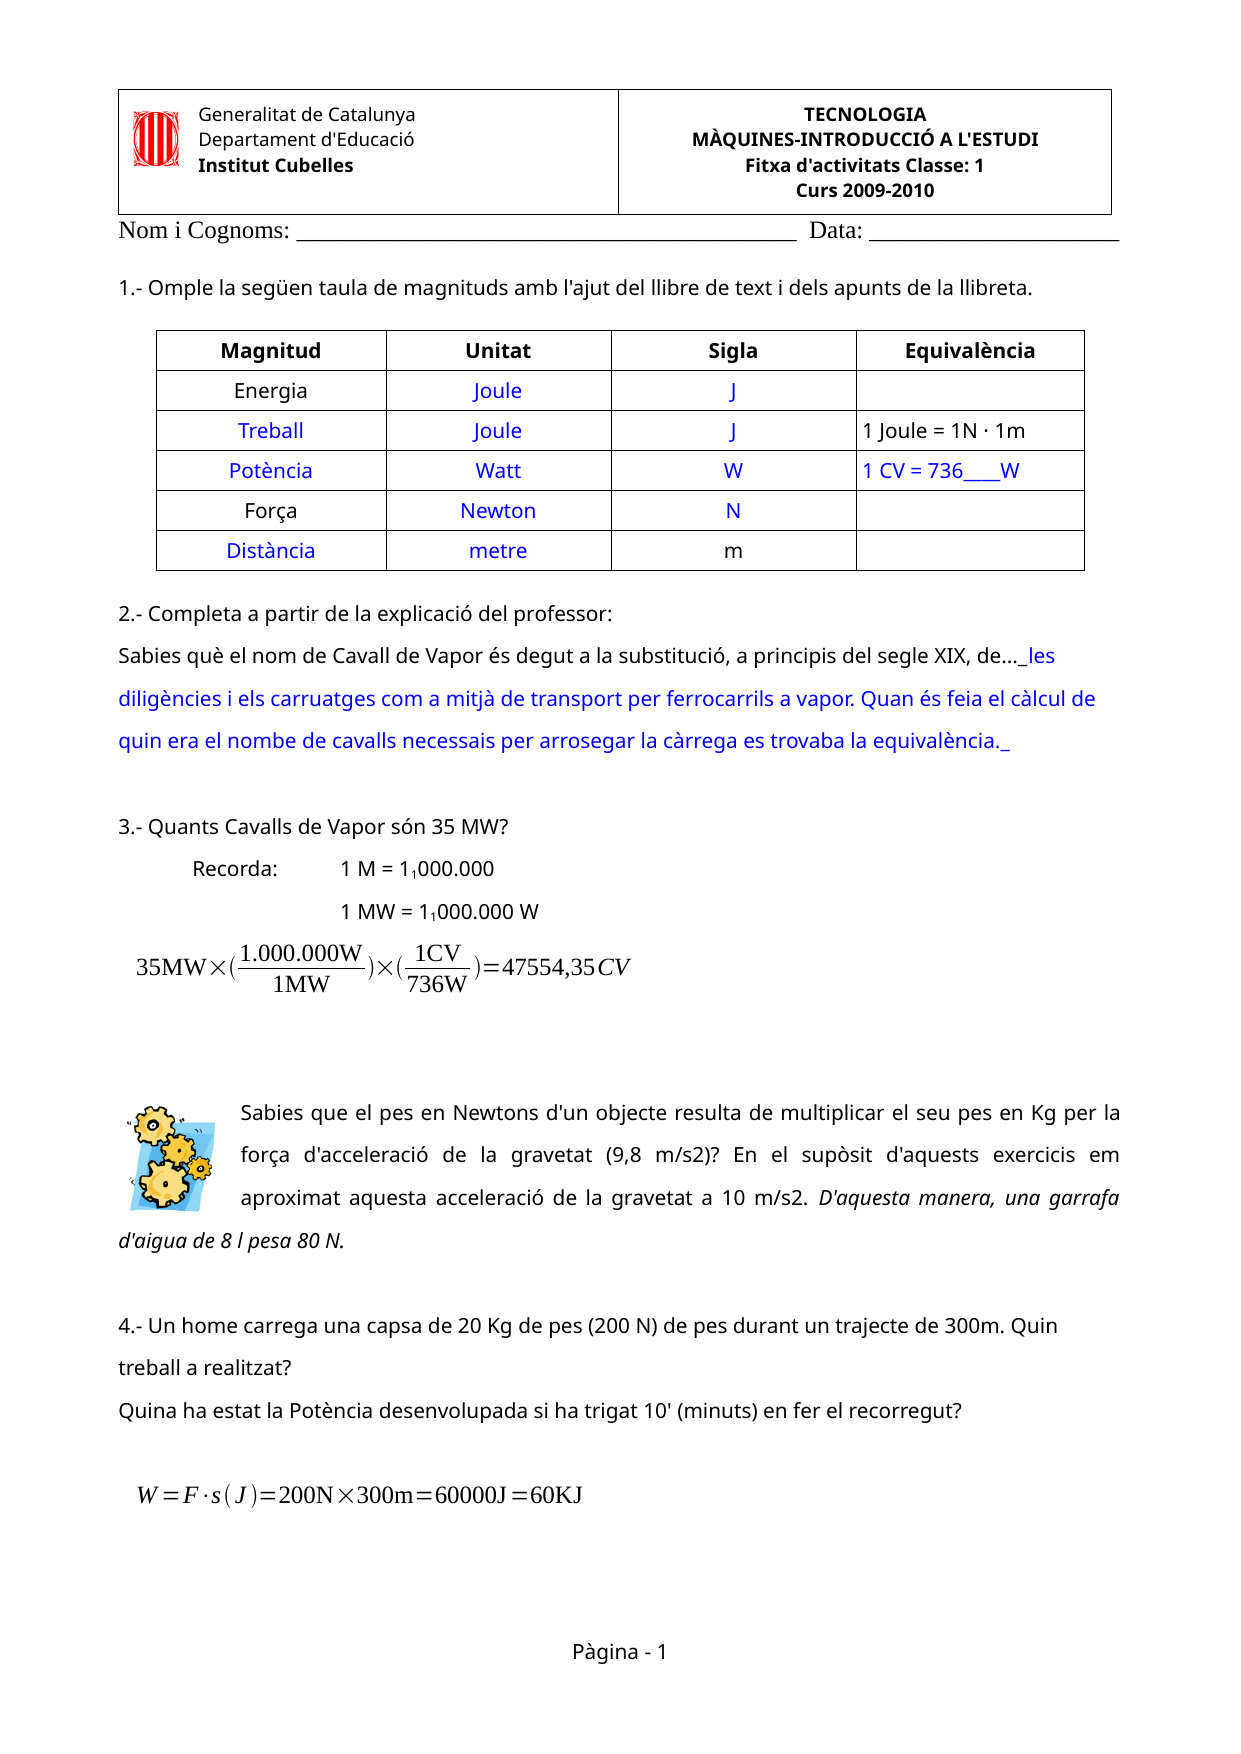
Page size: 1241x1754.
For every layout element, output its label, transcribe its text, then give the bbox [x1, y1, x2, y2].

text Quina ha estat la Potència desenvolupada si ha trigat 10' (minuts) en fer el recorregut? [118, 1396, 1122, 1424]
table_cell Treball [157, 411, 386, 450]
table_header Unitat [387, 331, 611, 370]
table_cell Joule [387, 371, 611, 410]
table_cell Potència [157, 451, 386, 490]
table_cell Energia [157, 371, 386, 410]
table_cell Distància [157, 531, 386, 570]
table_cell J [612, 411, 856, 450]
table_header Sigla [612, 331, 856, 370]
table_cell N [612, 491, 856, 530]
table_header Magnitud [157, 331, 386, 370]
table_cell Joule [387, 411, 611, 450]
text 3.- Quants Cavalls de Vapor són 35 MW? [118, 812, 1122, 840]
table_cell Newton [387, 491, 611, 530]
text 1 MW = 11000.000 W [118, 897, 1122, 926]
table_cell [857, 371, 1084, 410]
text Sabies que el pes en Newtons d'un objecte resulta de multiplicar el seu pes en Kg per la força d'acceleració de la gravetat (9,8 m/s2)? En el supòsit d'aquests exercicis em aproximat aquesta acceleració de la gravetat a 10 m/s2. D'aquesta manera, una garrafa d'aigua de 8 l pesa 80 N. [118, 1098, 1122, 1254]
text 4.- Un home carrega una capsa de 20 Kg de pes (200 N) de pes durant un trajecte de 300m. Quin treball a realitzat? [118, 1311, 1122, 1382]
table_header Equivalència [857, 331, 1084, 370]
table_cell [857, 491, 1084, 530]
table_cell J [612, 371, 856, 410]
table_cell m [612, 531, 856, 570]
table_cell Força [157, 491, 386, 530]
text Recorda: 1 M = 11000.000 [118, 854, 1122, 883]
text 1.- Omple la següen taula de magnituds amb l'ajut del llibre de text i dels apunts de la llibreta. [118, 273, 1122, 302]
text 2.- Completa a partir de la explicació del professor: [118, 599, 1122, 627]
table_cell 1 CV = 736____W [857, 451, 1084, 490]
table_cell 1 Joule = 1N · 1m [857, 411, 1084, 450]
text Sabies què el nom de Cavall de Vapor és degut a la substitució, a principis del segle XIX, de..._les diligències i els carruatges com a mitjà de transport per ferrocarrils a vapor. Quan és feia el càlcul de quin era el nombe de cavalls necessais per arrosegar la càrrega es trovaba la equivalència._ [118, 641, 1122, 755]
table_cell [857, 531, 1084, 570]
picture [123, 1099, 241, 1217]
table_cell metre [387, 531, 611, 570]
table_cell W [612, 451, 856, 490]
table_cell Watt [387, 451, 611, 490]
